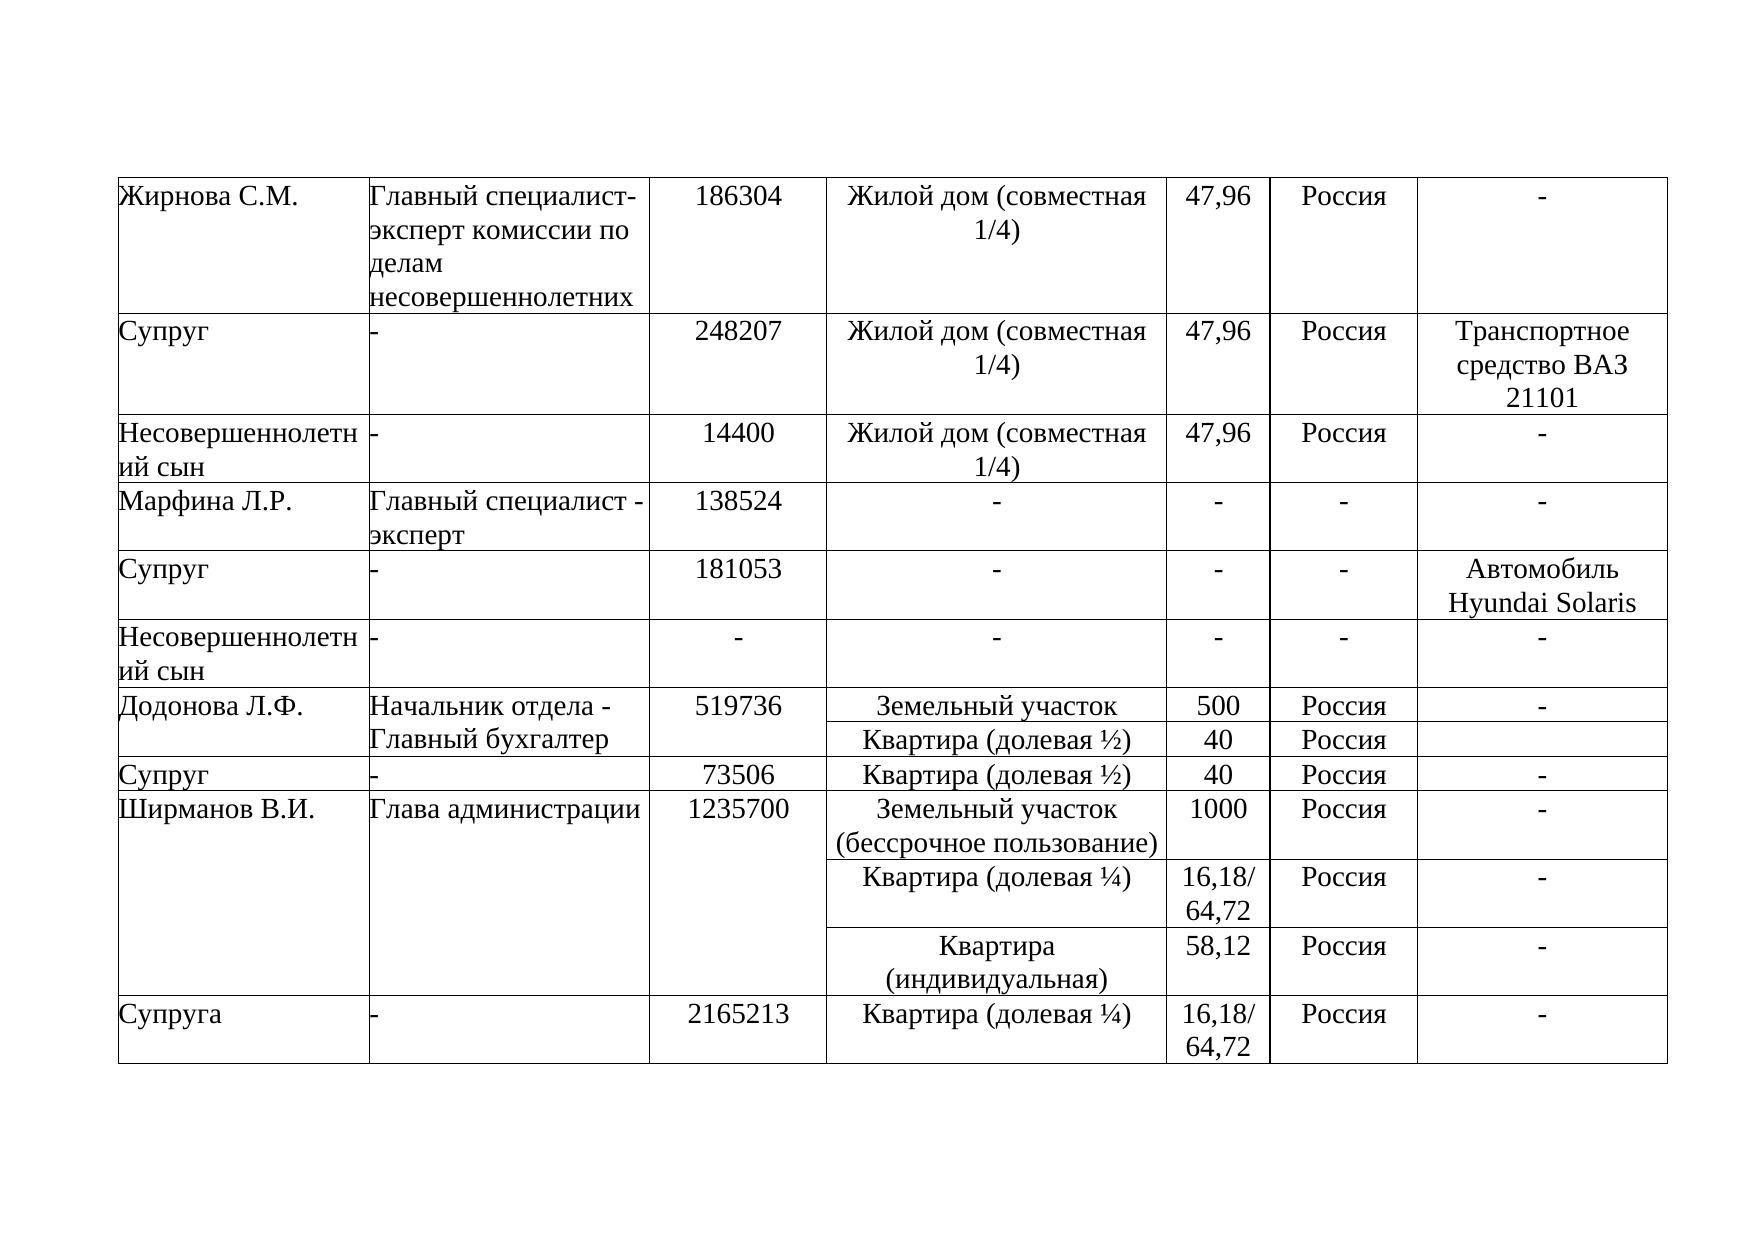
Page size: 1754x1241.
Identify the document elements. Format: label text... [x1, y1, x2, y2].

table_cell Россия [1271, 314, 1417, 414]
table_cell - [370, 757, 649, 790]
table_cell Транспортное средство ВАЗ 21101 [1418, 314, 1667, 414]
table_cell 16,18/ 64,72 [1167, 996, 1269, 1063]
table_cell - [1271, 620, 1417, 687]
table_cell Квартира (долевая ½) [827, 757, 1166, 790]
table_cell Супруга [119, 996, 369, 1063]
table_cell - [370, 996, 649, 1063]
table_cell Россия [1271, 791, 1417, 858]
table_cell - [1418, 757, 1667, 790]
table_cell Россия [1271, 178, 1417, 312]
table_cell Глава администрации [370, 791, 649, 995]
table_cell Жилой дом (совместная 1/4) [827, 314, 1166, 414]
table_cell Начальник отдела - Главный бухгалтер [370, 688, 649, 756]
table_cell - [1167, 620, 1269, 687]
table_cell - [827, 483, 1166, 550]
table_cell Жилой дом (совместная 1/4) [827, 178, 1166, 312]
table_cell 14400 [650, 415, 826, 482]
table_cell Несовершеннолетний сын [119, 415, 369, 482]
table_cell - [1418, 928, 1667, 995]
table_cell - [1271, 551, 1417, 618]
table_cell Россия [1271, 415, 1417, 482]
table_cell - [1418, 483, 1667, 550]
table_cell Россия [1271, 860, 1417, 927]
table_cell - [370, 551, 649, 618]
table_cell 73506 [650, 757, 826, 790]
table_cell - [1418, 415, 1667, 482]
table_cell 16,18/ 64,72 [1167, 860, 1269, 927]
table_cell Квартира (индивидуальная) [827, 928, 1166, 995]
table_cell Квартира (долевая ¼) [827, 996, 1166, 1063]
table_cell Жирнова С.М. [119, 178, 369, 312]
table_cell - [1418, 620, 1667, 687]
table_cell 519736 [650, 688, 826, 756]
table_cell Россия [1271, 757, 1417, 790]
table_cell Земельный участок [827, 688, 1166, 721]
table_cell Несовершеннолетний сын [119, 620, 369, 687]
table_cell [1418, 722, 1667, 756]
table_cell Автомобиль Hyundai Solaris [1418, 551, 1667, 618]
table_cell Супруг [119, 757, 369, 790]
table_cell Квартира (долевая ½) [827, 722, 1166, 756]
table_cell Россия [1271, 928, 1417, 995]
table_cell Россия [1271, 722, 1417, 756]
table_cell 58,12 [1167, 928, 1269, 995]
table_cell - [1418, 860, 1667, 927]
table_cell - [370, 620, 649, 687]
table_cell 1235700 [650, 791, 826, 995]
table_cell 47,96 [1167, 415, 1269, 482]
table_cell Земельный участок (бессрочное пользование) [827, 791, 1166, 858]
table_cell 40 [1167, 757, 1269, 790]
table_cell 40 [1167, 722, 1269, 756]
table_cell Супруг [119, 551, 369, 618]
table_cell - [1271, 483, 1417, 550]
table_cell - [370, 314, 649, 414]
table_cell Жилой дом (совместная 1/4) [827, 415, 1166, 482]
table_cell - [1418, 178, 1667, 312]
table_cell Супруг [119, 314, 369, 414]
table_cell Квартира (долевая ¼) [827, 860, 1166, 927]
table_cell 186304 [650, 178, 826, 312]
table_cell 138524 [650, 483, 826, 550]
table_cell - [1418, 688, 1667, 721]
table_cell Ширманов В.И. [119, 791, 369, 995]
table_cell - [827, 551, 1166, 618]
table_cell - [1418, 996, 1667, 1063]
table_cell 1000 [1167, 791, 1269, 858]
table_cell - [370, 415, 649, 482]
table_cell Главный специалист - эксперт [370, 483, 649, 550]
table_cell - [827, 620, 1166, 687]
table_cell Додонова Л.Ф. [119, 688, 369, 756]
table_cell Главный специалист-эксперт комиссии по делам несовершеннолетних [370, 178, 649, 312]
table_cell - [1418, 791, 1667, 858]
table_cell - [650, 620, 826, 687]
table_cell 500 [1167, 688, 1269, 721]
table_cell 47,96 [1167, 178, 1269, 312]
table_cell Марфина Л.Р. [119, 483, 369, 550]
table_cell 181053 [650, 551, 826, 618]
table_cell - [1167, 483, 1269, 550]
table_cell 248207 [650, 314, 826, 414]
table_cell - [1167, 551, 1269, 618]
table_cell Россия [1271, 996, 1417, 1063]
table_cell 47,96 [1167, 314, 1269, 414]
table_cell 2165213 [650, 996, 826, 1063]
table_cell Россия [1271, 688, 1417, 721]
